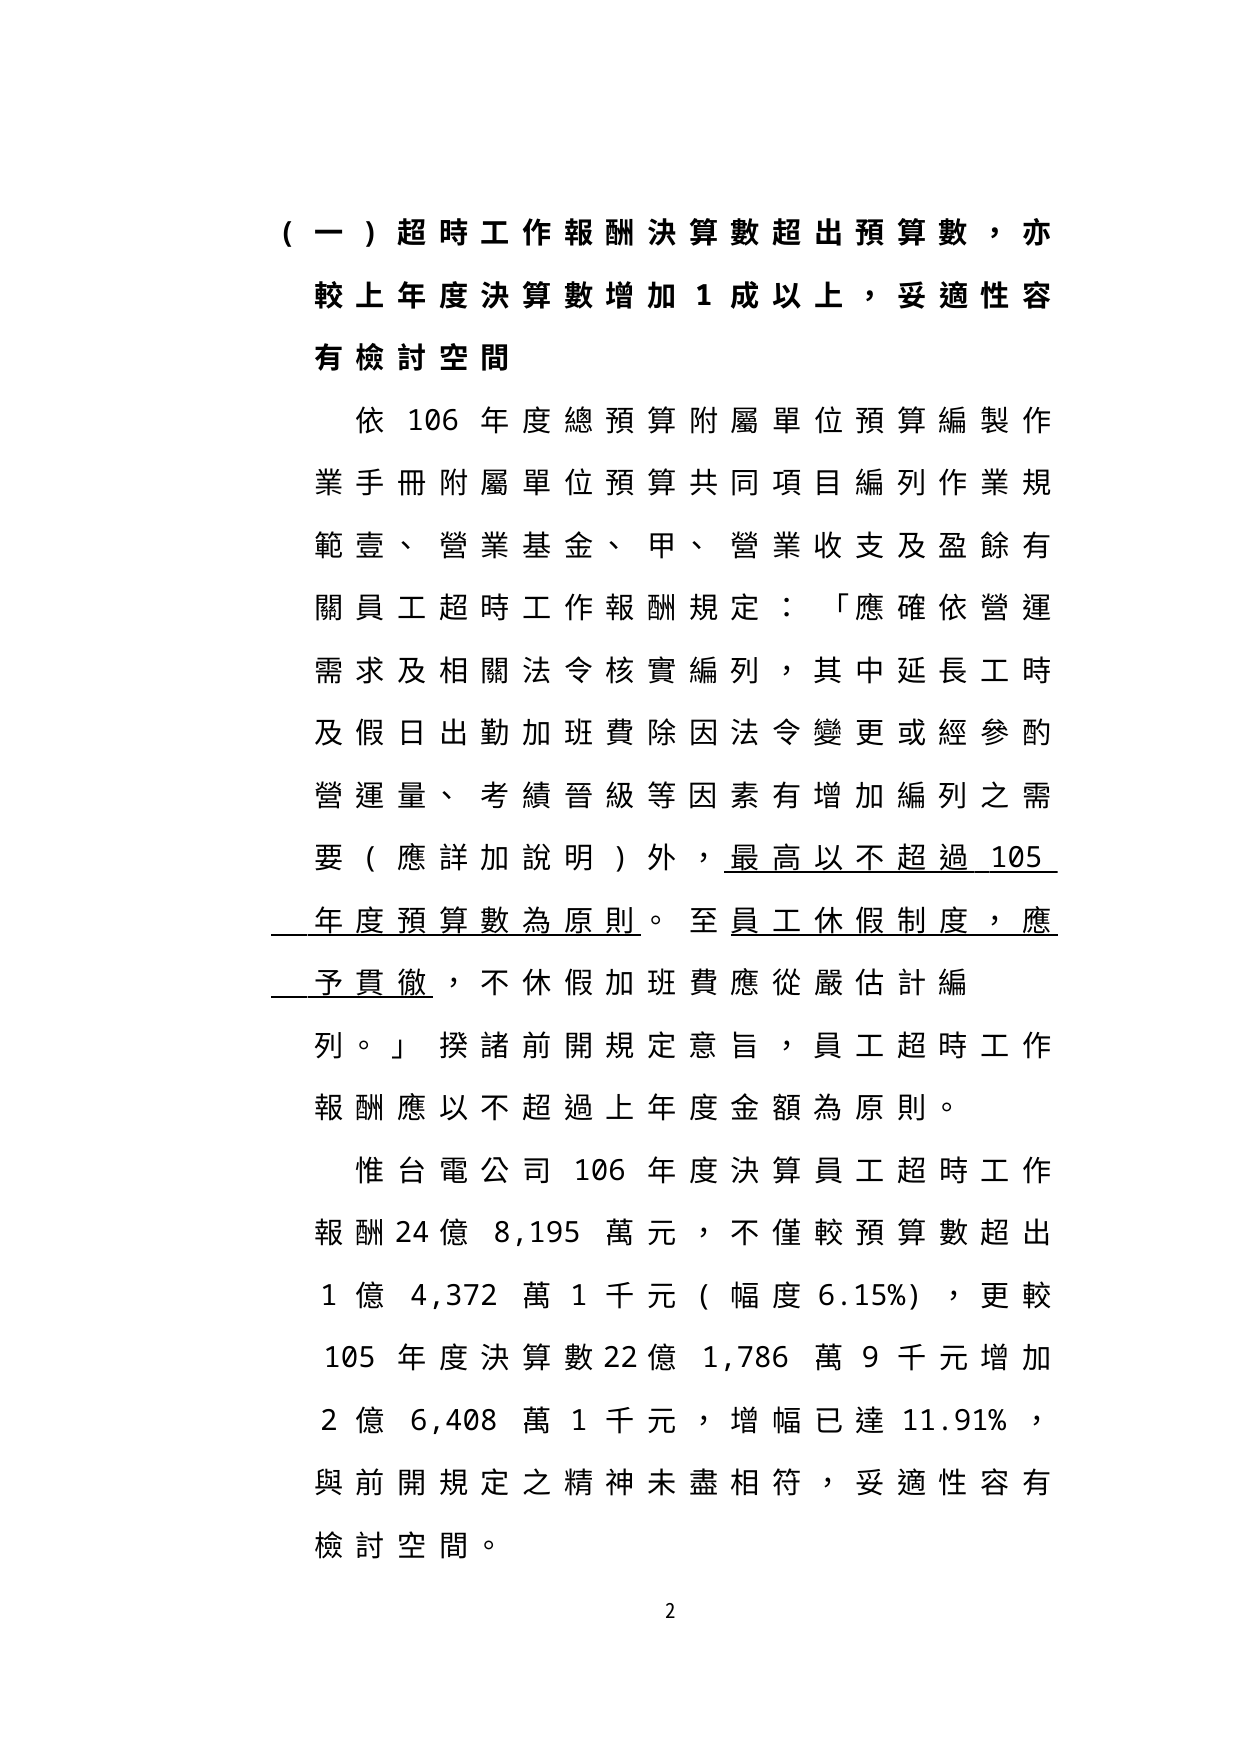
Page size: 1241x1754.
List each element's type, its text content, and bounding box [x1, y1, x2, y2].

text 依106年度總預算附屬單位預算編製作業手冊附屬單位預算共同項目編列作業規範壹、營業基金、甲、營業收支及盈餘有關員工超時工作報酬規定：「應確依營運需求及相關法令核實編列，其中延長工時及假日出勤加班費除因法令變更或經參酌營運量、考績晉級等因素有增加編列之需要(應詳加說明)外，最高以不超過105年度預算數為原則。至員工休假制度，應予貫徹，不休假加班費應從嚴估計編列。」揆諸前開規定意旨，員工超時工作報酬應以不超過上年度金額為原則。 [271, 377, 1058, 1127]
text (一)超時工作報酬決算數超出預算數，亦較上年度決算數增加1成以上，妥適性容有檢討空間 [242, 189, 1058, 377]
text 惟台電公司106年度決算員工超時工作報酬24億8,195萬元，不僅較預算數超出1億4,372萬1千元(幅度6.15%)，更較105年度決算數22億1,786萬9千元增加2億6,408萬1千元，增幅已達11.91%，與前開規定之精神未盡相符，妥適性容有檢討空間。 [271, 1127, 1058, 1564]
